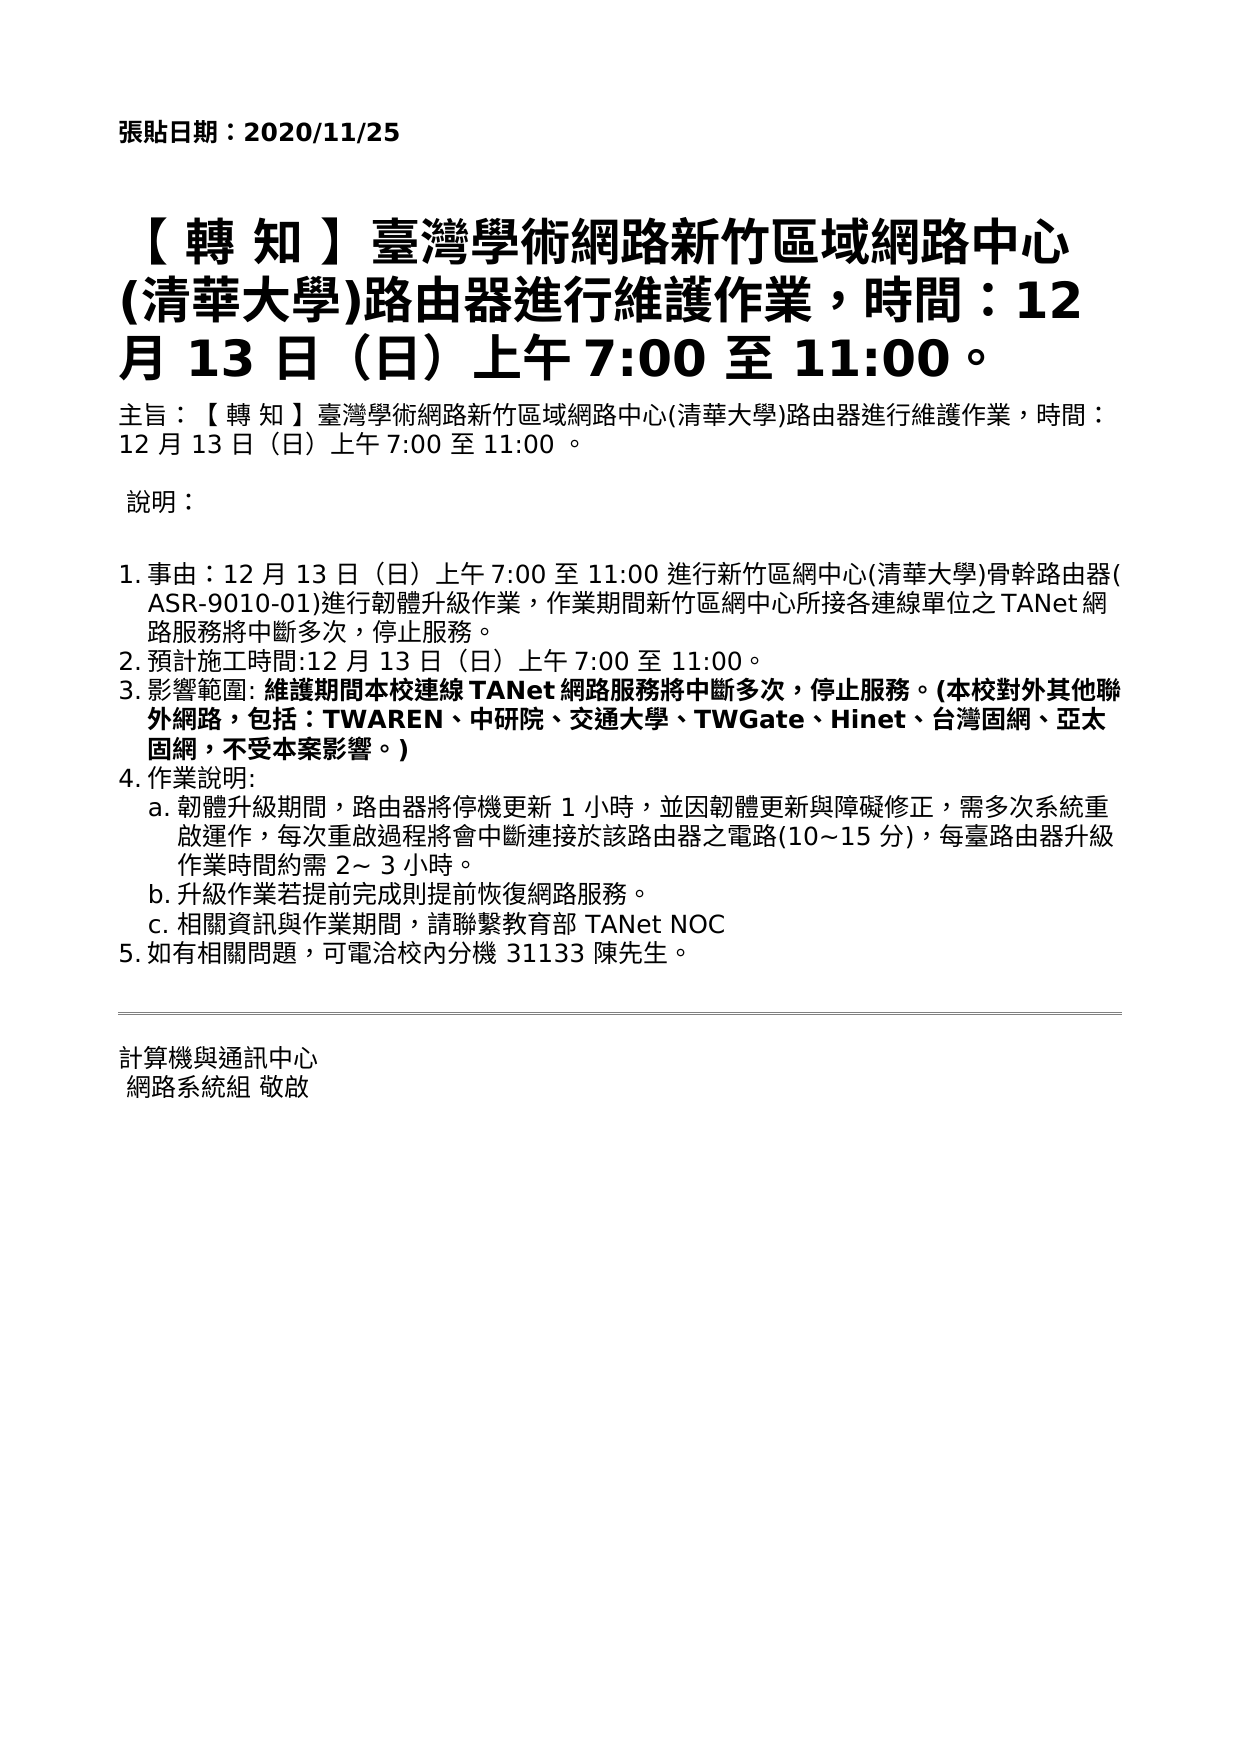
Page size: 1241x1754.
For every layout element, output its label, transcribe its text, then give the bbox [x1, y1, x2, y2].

text 張貼日期：2020/11/25 [118, 118, 1122, 176]
list 事由：12 月 13 日（日）上午7:00 至 11:00 進行新竹區網中心(清華大學)骨幹路由器( ASR-9010-01)進行韌體升級作業，作業期間新竹區網中心所接各連線單位之TANet網路服務將中斷多次，停止服務。 [118, 560, 1122, 647]
list 韌體升級期間，路由器將停機更新 1 小時，並因韌體更新與障礙修正，需多次系統重啟運作，每次重啟過程將會中斷連接於該路由器之電路(10~15 分)，每臺路由器升級作業時間約需 2~ 3 小時。 [148, 793, 1122, 881]
list 升級作業若提前完成則提前恢復網路服務。 [148, 881, 1122, 910]
subtitle 【 轉 知 】臺灣學術網路新竹區域網路中心(清華大學)路由器進行維護作業，時間：12 月 13 日（日）上午7:00 至 11:00。 [118, 214, 1122, 389]
list 作業說明: [118, 764, 1122, 793]
list 預計施工時間:12 月 13 日（日）上午7:00 至 11:00。 [118, 647, 1122, 676]
list 相關資訊與作業期間，請聯繫教育部 TANet NOC [148, 910, 1122, 939]
text 計算機與通訊中心 網路系統組 敬啟 [118, 1044, 1122, 1102]
list 如有相關問題，可電洽校內分機 31133 陳先生。 [118, 939, 1122, 968]
list 影響範圍: 維護期間本校連線TANet網路服務將中斷多次，停止服務。(本校對外其他聯外網路，包括：TWAREN、中研院、交通大學、TWGate、Hinet、台灣固網、亞太固網，不受本案影響。) [118, 676, 1122, 764]
text 主旨：【 轉 知 】臺灣學術網路新竹區域網路中心(清華大學)路由器進行維護作業，時間：12 月 13 日（日）上午7:00 至 11:00 。 說明： [118, 401, 1122, 518]
